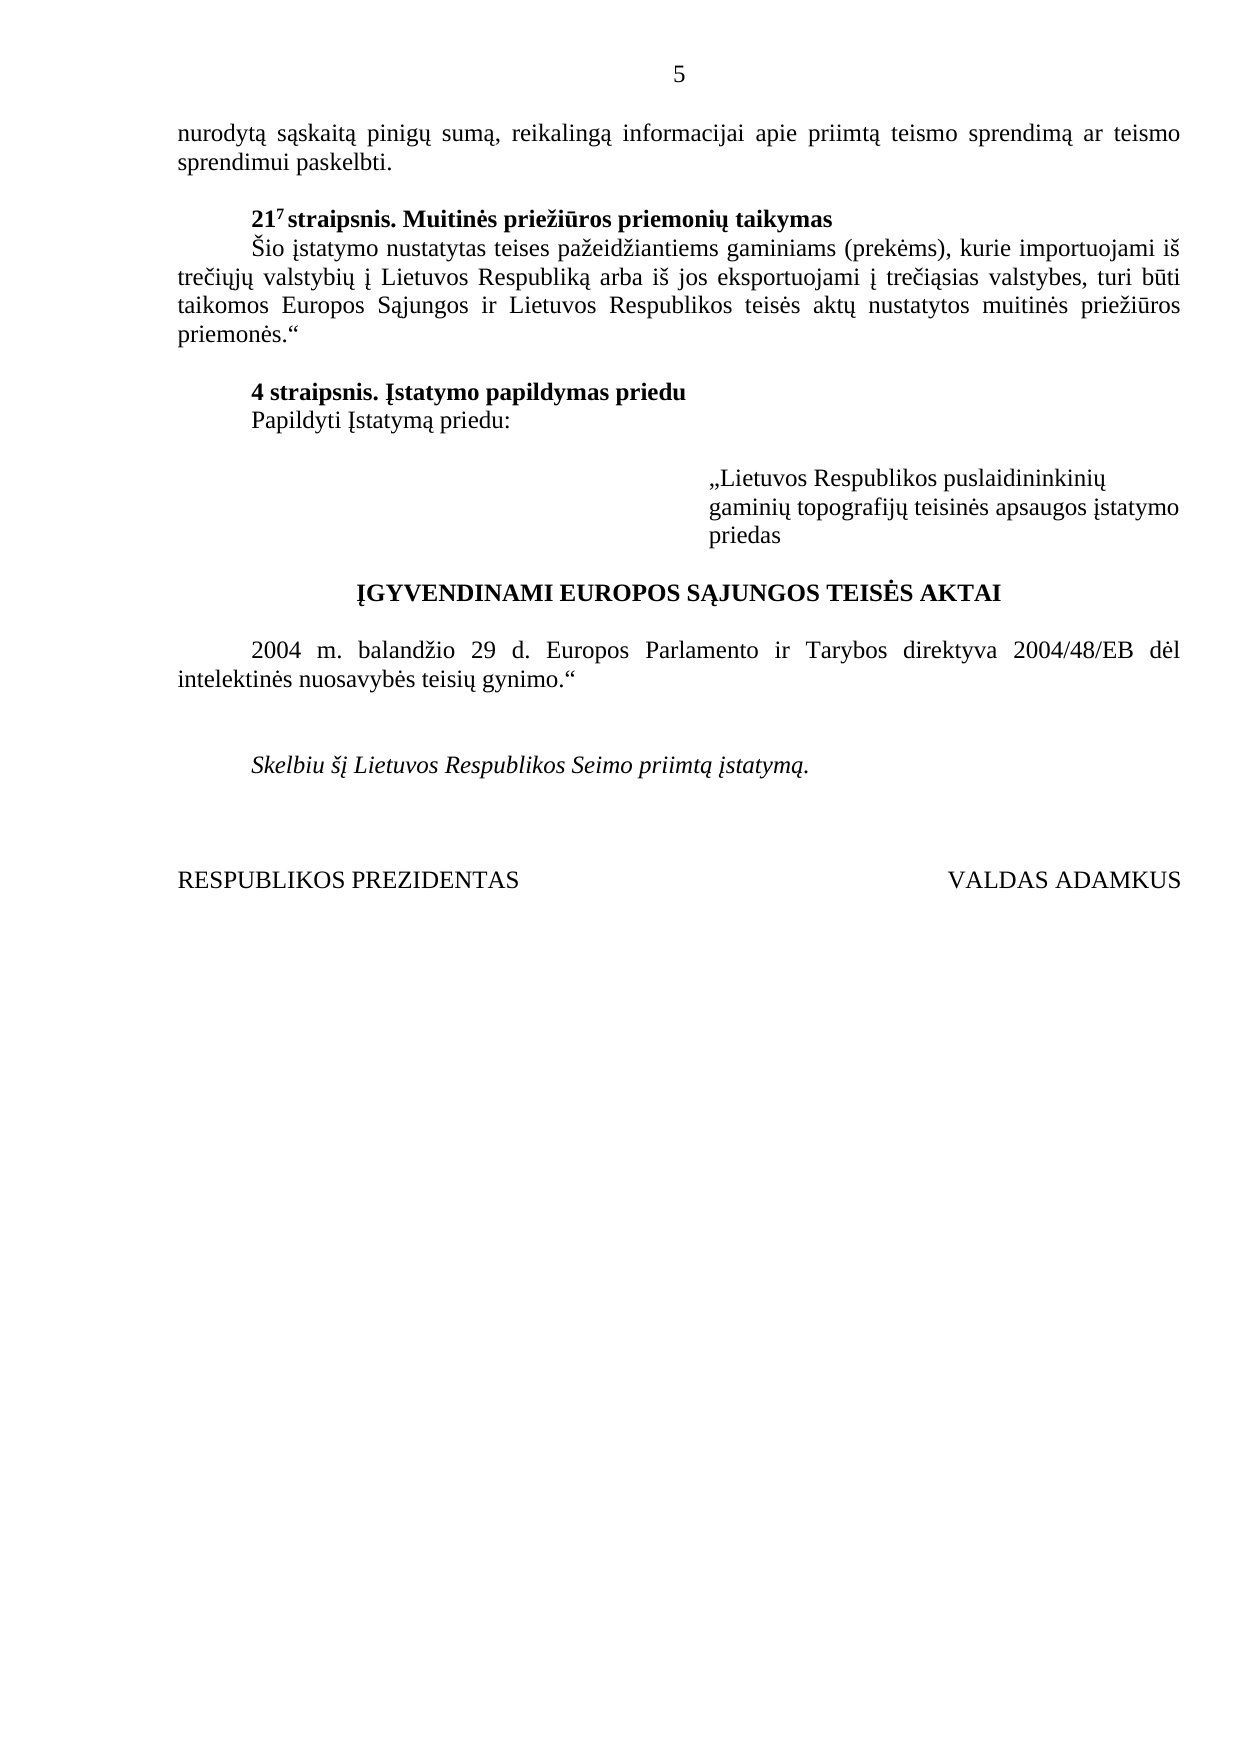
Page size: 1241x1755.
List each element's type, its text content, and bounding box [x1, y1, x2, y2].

text RESPUBLIKOS PREZIDENTAS VALDAS ADAMKUS [177, 866, 1181, 894]
text nurodytą sąskaitą pinigų sumą, reikalingą informacijai apie priimtą teismo sprendimą ar teismo sprendimui paskelbti. [177, 118, 1181, 176]
text 217 straipsnis. Muitinės priežiūros priemonių taikymas [177, 204, 1181, 233]
text Šio įstatymo nustatytas teises pažeidžiantiems gaminiams (prekėms), kurie importuojami iš trečiųjų valstybių į Lietuvos Respubliką arba iš jos eksportuojami į trečiąsias valstybes, turi būti taikomos Europos Sąjungos ir Lietuvos Respublikos teisės aktų nustatytos muitinės priežiūros priemonės.“ [177, 233, 1181, 348]
text „Lietuvos Respublikos puslaidininkinių gaminių topografijų teisinės apsaugos įstatymo [709, 463, 1181, 521]
text ĮGYVENDINAMI EUROPOS SĄJUNGOS TEISĖS AKTAI [177, 578, 1181, 607]
text Papildyti Įstatymą priedu: [177, 406, 1181, 434]
text 2004 m. balandžio 29 d. Europos Parlamento ir Tarybos direktyva 2004/48/EB dėl intelektinės nuosavybės teisių gynimo.“ [177, 636, 1181, 693]
text 4 straipsnis. Įstatymo papildymas priedu [177, 377, 1181, 406]
text Skelbiu šį Lietuvos Respublikos Seimo priimtą įstatymą. [177, 751, 1181, 779]
text priedas [177, 521, 1181, 549]
